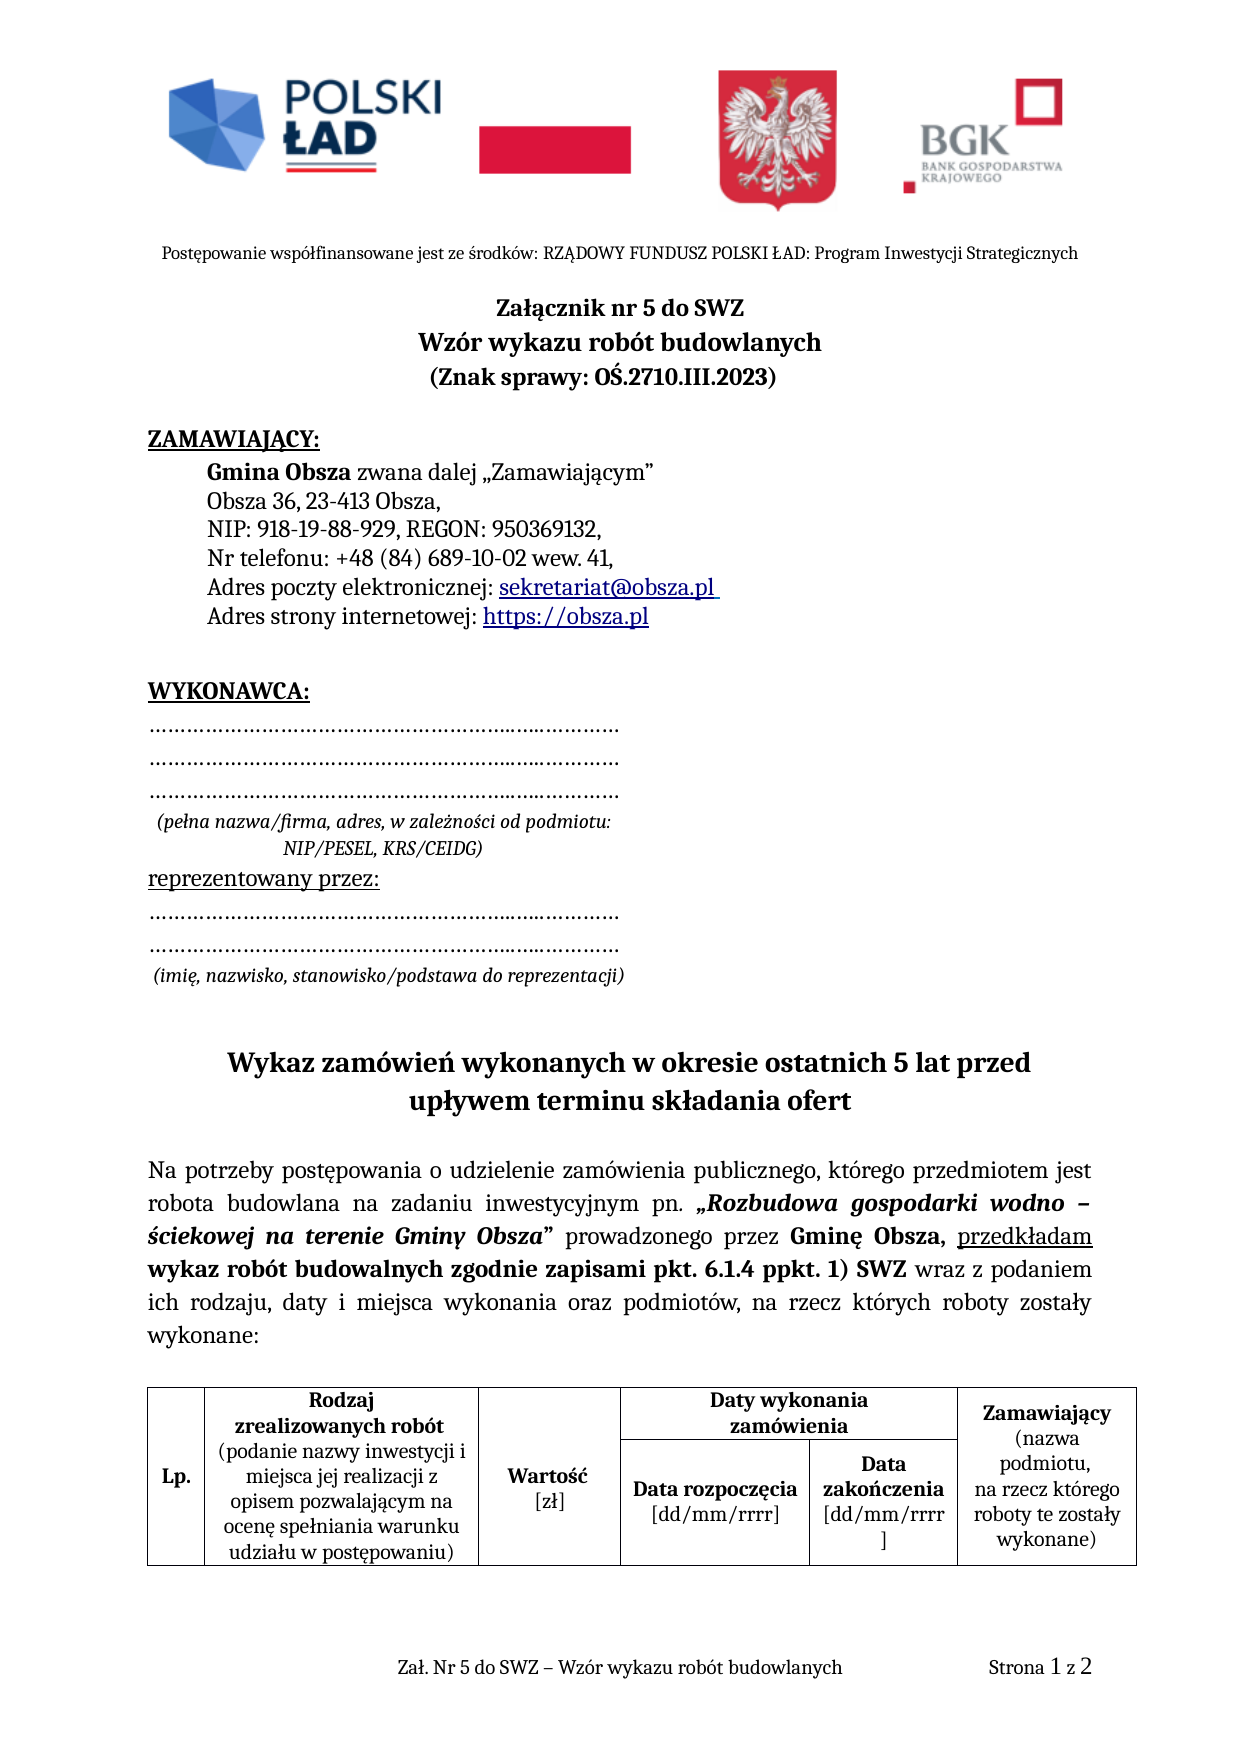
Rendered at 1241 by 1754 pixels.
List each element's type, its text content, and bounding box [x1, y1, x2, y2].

text (Znak sprawy: OŚ.2710.III.2023) [428, 363, 1092, 392]
text Adres strony internetowej: https://obsza.pl [207, 602, 1092, 630]
text …………………………………………………..…..………… [148, 710, 650, 739]
text …………………………………………………..…..………… [148, 897, 650, 926]
text Gmina Obsza zwana dalej „Zamawiającym” [207, 458, 1092, 487]
table_header Wartość [zł] [479, 1388, 620, 1564]
table_header Rodzaj zrealizowanych robót (podanie nazwy inwestycji i miejsca jej realizacji z opisem pozwalającym na ocenę spełniania warunku udziału w postępowaniu) [205, 1388, 478, 1564]
text Na potrzeby postępowania o udzielenie zamówienia publicznego, którego przedmiotem jest robota budowlana na zadaniu inwestycyjnym pn. „Rozbudowa gospodarki wodno – ściekowej na terenie Gminy Obsza” prowadzonego przez Gminę Obsza, przedkładam wykaz robót budowalnych zgodnie zapisami pkt. 6.1.4 ppkt. 1) SWZ wraz z podaniem ich rodzaju, daty i miejsca wykonania oraz podmiotów, na rzecz których roboty zostały wykonane: [148, 1156, 1092, 1350]
text ZAMAWIAJĄCY: [148, 425, 1092, 454]
text Wykaz zamówień wykonanych w okresie ostatnich 5 lat przed upływem terminu składania ofert [166, 1046, 1092, 1118]
text Załącznik nr 5 do SWZ [148, 294, 1092, 323]
text Adres poczty elektronicznej: sekretariat@obsza.pl [207, 573, 1092, 602]
text …………………………………………………..…..………… [148, 930, 650, 959]
table_cell Data zakończenia [dd/mm/rrrr] [810, 1440, 957, 1564]
text reprezentowany przez: [148, 864, 1092, 893]
text WYKONAWCA: [148, 677, 1092, 706]
text NIP: 918-19-88-929, REGON: 950369132, [207, 515, 1092, 544]
table_cell Data rozpoczęcia [dd/mm/rrrr] [621, 1440, 809, 1564]
text Nr telefonu: +48 (84) 689-10-02 wew. 41, [207, 544, 1092, 573]
text …………………………………………………..…..………… [148, 776, 650, 805]
text (pełna nazwa/firma, adres, w zależności od podmiotu: NIP/PESEL, KRS/CEIDG) [148, 809, 621, 861]
text (imię, nazwisko, stanowisko/podstawa do reprezentacji) [148, 963, 1092, 987]
text …………………………………………………..…..………… [148, 743, 650, 772]
table_header Zamawiający (nazwa podmiotu, na rzecz którego roboty te zostały wykonane) [958, 1388, 1136, 1564]
text Obsza 36, 23-413 Obsza, [207, 487, 1092, 515]
table_header Daty wykonania zamówienia [621, 1388, 957, 1439]
text Wzór wykazu robót budowlanych [148, 327, 1092, 358]
table_header Lp. [148, 1388, 204, 1564]
